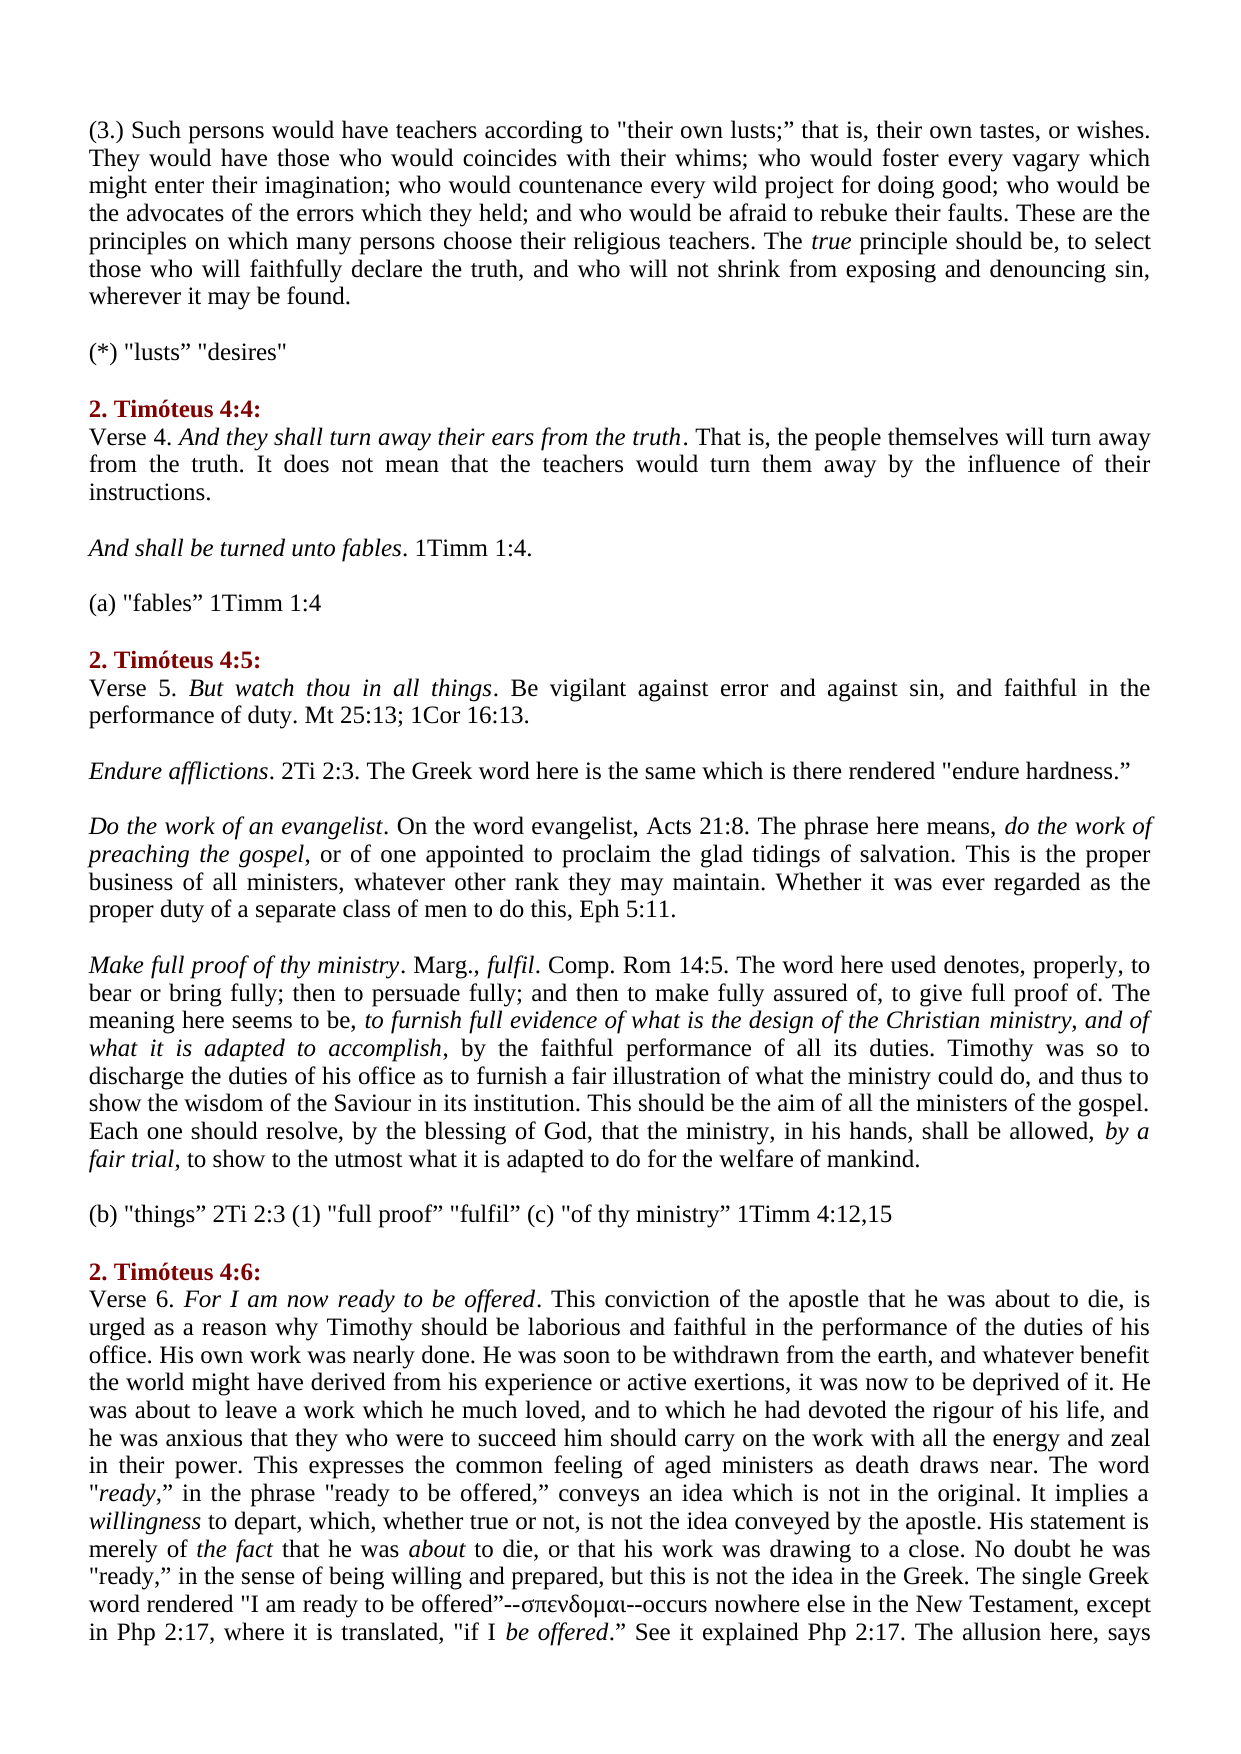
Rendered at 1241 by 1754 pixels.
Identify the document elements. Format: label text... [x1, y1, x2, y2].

text 2. Timóteus 4:6: [88, 1258, 1152, 1285]
text Verse 5. But watch thou in all things. Be vigilant against error and against sin, and faithful in the performance of duty. Mt 25:13; 1Cor 16:13. Endure afflictions. 2Ti 2:3. The Greek word here is the same which is there rendered "endure hardness.” Do the work of an evangelist. On the word evangelist, Acts 21:8. The phrase here means, do the work of preaching the gospel, or of one appointed to proclaim the glad tidings of salvation. This is the proper business of all ministers, whatever other rank they may maintain. Whether it was ever regarded as the proper duty of a separate class of men to do this, Eph 5:11. Make full proof of thy ministry. Marg., fulfil. Comp. Rom 14:5. The word here used denotes, properly, to bear or bring fully; then to persuade fully; and then to make fully assured of, to give full proof of. The meaning here seems to be, to furnish full evidence of what is the design of the Christian ministry, and of what it is adapted to accomplish, by the faithful performance of all its duties. Timothy was so to discharge the duties of his office as to furnish a fair illustration of what the ministry could do, and thus to show the wisdom of the Saviour in its institution. This should be the aim of all the ministers of the gospel. Each one should resolve, by the blessing of God, that the ministry, in his hands, shall be allowed, by a fair trial, to show to the utmost what it is adapted to do for the welfare of mankind. (b) "things” 2Ti 2:3 (1) "full proof” "fulfil” (c) "of thy ministry” 1Timm 4:12,15 [88, 674, 1152, 1228]
text 2. Timóteus 4:4: [88, 395, 1152, 423]
text (3.) Such persons would have teachers according to "their own lusts;” that is, their own tastes, or wishes. They would have those who would coincides with their whims; who would foster every vagary which might enter their imagination; who would countenance every wild project for doing good; who would be the advocates of the errors which they held; and who would be afraid to rebuke their faults. These are the principles on which many persons choose their religious teachers. The true principle should be, to select those who will faithfully declare the truth, and who will not shrink from exposing and denouncing sin, wherever it may be found. (*) "lusts” "desires" [88, 88, 1152, 366]
text Verse 4. And they shall turn away their ears from the truth. That is, the people themselves will turn away from the truth. It does not mean that the teachers would turn them away by the influence of their instructions. And shall be turned unto fables. 1Timm 1:4. (a) "fables” 1Timm 1:4 [88, 423, 1152, 617]
text 2. Timóteus 4:5: [88, 646, 1152, 674]
text Verse 6. For I am now ready to be offered. This conviction of the apostle that he was about to die, is urged as a reason why Timothy should be laborious and faithful in the performance of the duties of his office. His own work was nearly done. He was soon to be withdrawn from the earth, and whatever benefit the world might have derived from his experience or active exertions, it was now to be deprived of it. He was about to leave a work which he much loved, and to which he had devoted the rigour of his life, and he was anxious that they who were to succeed him should carry on the work with all the energy and zeal in their power. This expresses the common feeling of aged ministers as death draws near. The word "ready,” in the phrase "ready to be offered,” conveys an idea which is not in the original. It implies a willingness to depart, which, whether true or not, is not the idea conveyed by the apostle. His statement is merely of the fact that he was about to die, or that his work was drawing to a close. No doubt he was "ready,” in the sense of being willing and prepared, but this is not the idea in the Greek. The single Greek word rendered "I am ready to be offered”--σπενδομαι--occurs nowhere else in the New Testament, except in Php 2:17, where it is translated, "if I be offered.” See it explained Php 2:17. The allusion here, says [88, 1285, 1152, 1646]
